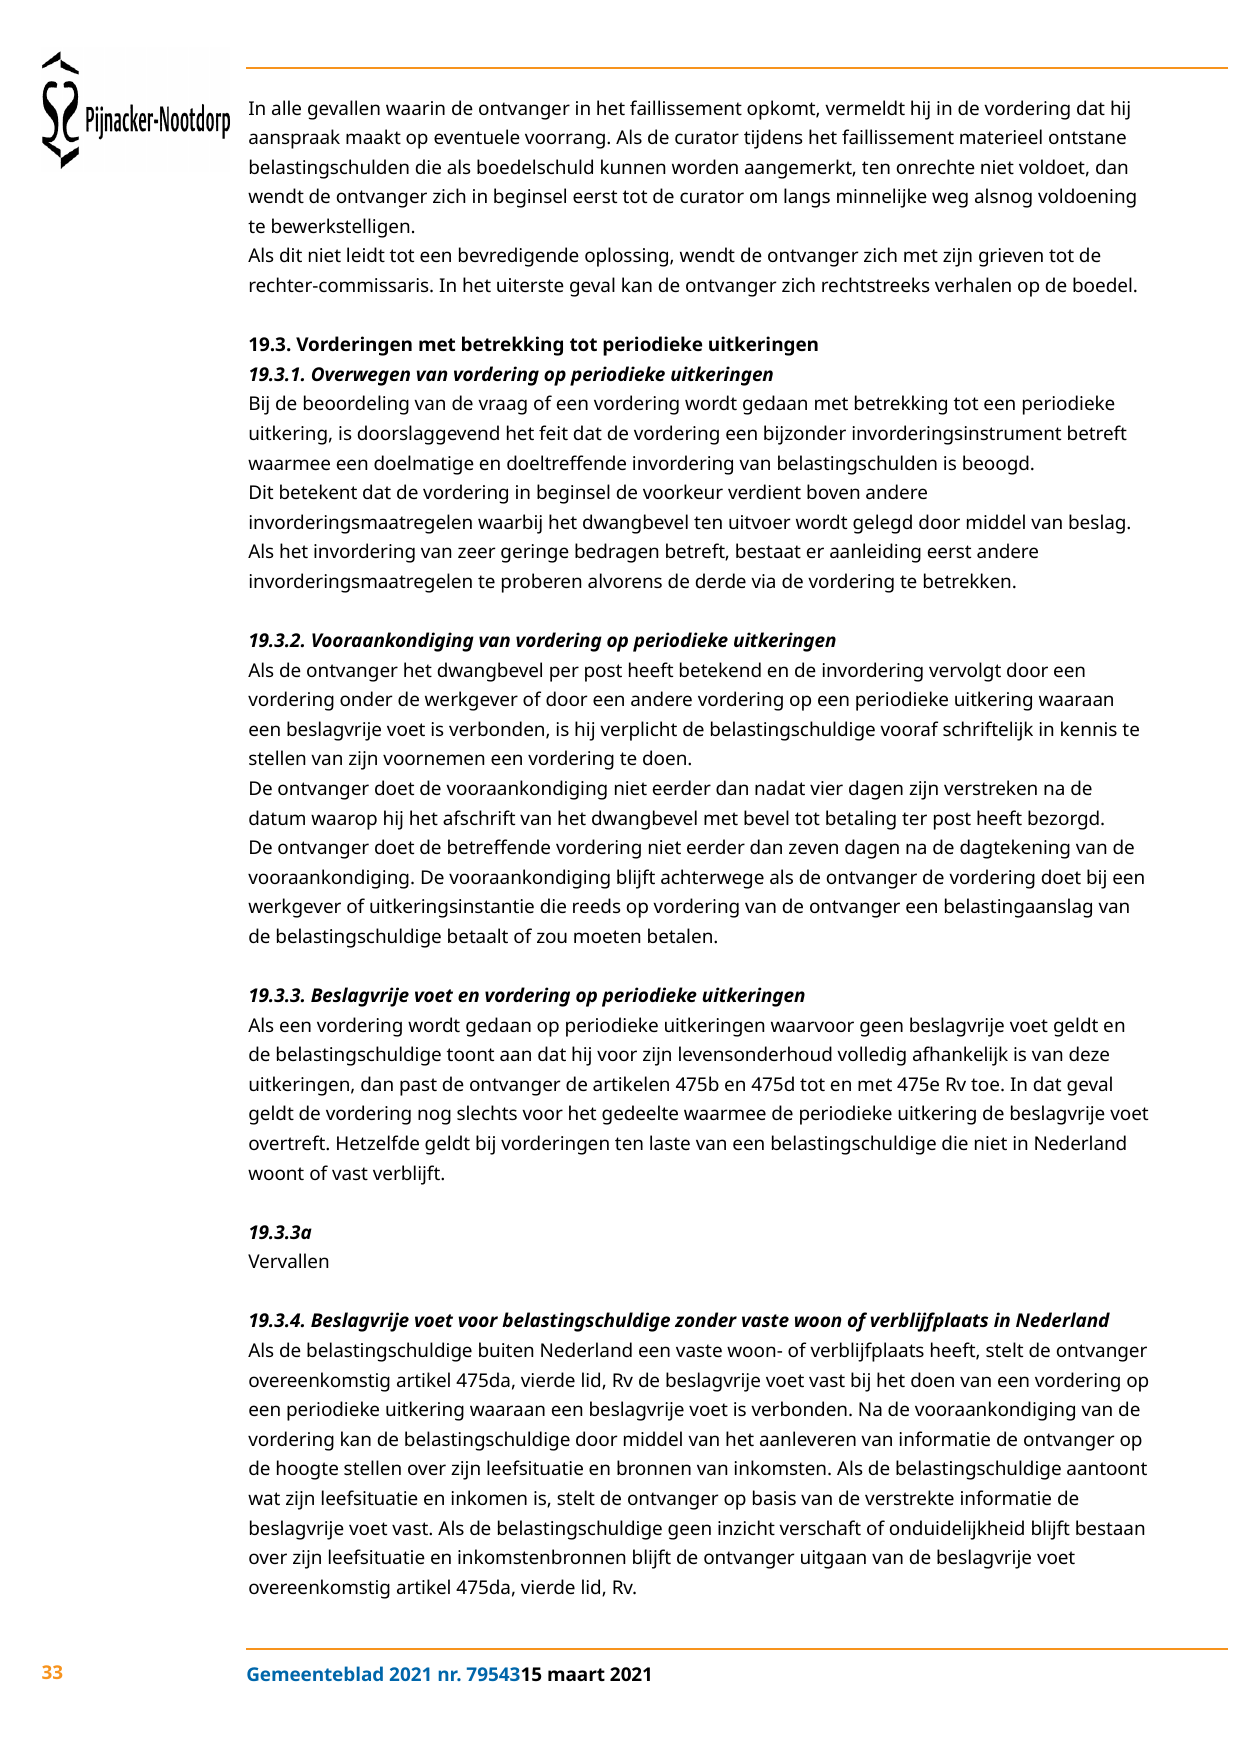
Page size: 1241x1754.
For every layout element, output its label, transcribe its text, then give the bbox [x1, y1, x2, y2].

text De ontvanger doet de vooraankondiging niet eerder dan nadat vier dagen zijn verstreken na de datum waarop hij het afschrift van het dwangbevel met bevel tot betaling ter post heeft bezorgd. [248, 775, 1152, 831]
text Dit betekent dat de vordering in beginsel de voorkeur verdient boven andere invorderingsmaatregelen waarbij het dwangbevel ten uitvoer wordt gelegd door middel van beslag. Als het invordering van zeer geringe bedragen betreft, bestaat er aanleiding eerst andere invorderingsmaatregelen te proberen alvorens de derde via de vordering te betrekken. [248, 479, 1152, 594]
text 19.3.4. Beslagvrije voet voor belastingschuldige zonder vaste woon of verblijfplaats in Nederland [248, 1308, 1152, 1333]
text 19.3.1. Overwegen van vordering op periodieke uitkeringen [248, 361, 1152, 387]
text Als de ontvanger het dwangbevel per post heeft betekend en de invordering vervolgt door een vordering onder de werkgever of door een andere vordering op een periodieke uitkering waaraan een beslagvrije voet is verbonden, is hij verplicht de belastingschuldige vooraf schriftelijk in kennis te stellen van zijn voornemen een vordering te doen. [248, 657, 1152, 771]
text 19.3.3a [248, 1219, 1152, 1245]
text In alle gevallen waarin de ontvanger in het faillissement opkomt, vermeldt hij in de vordering dat hij aanspraak maakt op eventuele voorrang. Als de curator tijdens het faillissement materieel ontstane belastingschulden die als boedelschuld kunnen worden aangemerkt, ten onrechte niet voldoet, dan wendt de ontvanger zich in beginsel eerst tot de curator om langs minnelijke weg alsnog voldoening te bewerkstelligen. [248, 95, 1152, 239]
text Vervallen [248, 1248, 1152, 1274]
text 19.3.3. Beslagvrije voet en vordering op periodieke uitkeringen [248, 982, 1152, 1008]
text 19.3.2. Vooraankondiging van vordering op periodieke uitkeringen [248, 627, 1152, 653]
text Als een vordering wordt gedaan op periodieke uitkeringen waarvoor geen beslagvrije voet geldt en de belastingschuldige toont aan dat hij voor zijn levensonderhoud volledig afhankelijk is van deze uitkeringen, dan past de ontvanger de artikelen 475b en 475d tot en met 475e Rv toe. In dat geval geldt de vordering nog slechts voor het gedeelte waarmee de periodieke uitkering de beslagvrije voet overtreft. Hetzelfde geldt bij vorderingen ten laste van een belastingschuldige die niet in Nederland woont of vast verblijft. [248, 1012, 1152, 1186]
text Als dit niet leidt tot een bevredigende oplossing, wendt de ontvanger zich met zijn grieven tot de rechter-commissaris. In het uiterste geval kan de ontvanger zich rechtstreeks verhalen op de boedel. [248, 243, 1152, 298]
text Bij de beoordeling van de vraag of een vordering wordt gedaan met betrekking tot een periodieke uitkering, is doorslaggevend het feit dat de vordering een bijzonder invorderingsinstrument betreft waarmee een doelmatige en doeltreffende invordering van belastingschulden is beoogd. [248, 391, 1152, 476]
text De ontvanger doet de betreffende vordering niet eerder dan zeven dagen na de dagtekening van de vooraankondiging. De vooraankondiging blijft achterwege als de ontvanger de vordering doet bij een werkgever of uitkeringsinstantie die reeds op vordering van de ontvanger een belastingaanslag van de belastingschuldige betaalt of zou moeten betalen. [248, 834, 1152, 949]
picture [41, 47, 231, 172]
text 19.3. Vorderingen met betrekking tot periodieke uitkeringen [248, 331, 1152, 357]
text Als de belastingschuldige buiten Nederland een vaste woon- of verblijfplaats heeft, stelt de ontvanger overeenkomstig artikel 475da, vierde lid, Rv de beslagvrije voet vast bij het doen van een vordering op een periodieke uitkering waaraan een beslagvrije voet is verbonden. Na de vooraankondiging van de vordering kan de belastingschuldige door middel van het aanleveren van informatie de ontvanger op de hoogte stellen over zijn leefsituatie en bronnen van inkomsten. Als de belastingschuldige aantoont wat zijn leefsituatie en inkomen is, stelt de ontvanger op basis van de verstrekte informatie de beslagvrije voet vast. Als de belastingschuldige geen inzicht verschaft of onduidelijkheid blijft bestaan over zijn leefsituatie en inkomstenbronnen blijft de ontvanger uitgaan van de beslagvrije voet overeenkomstig artikel 475da, vierde lid, Rv. [248, 1337, 1152, 1600]
